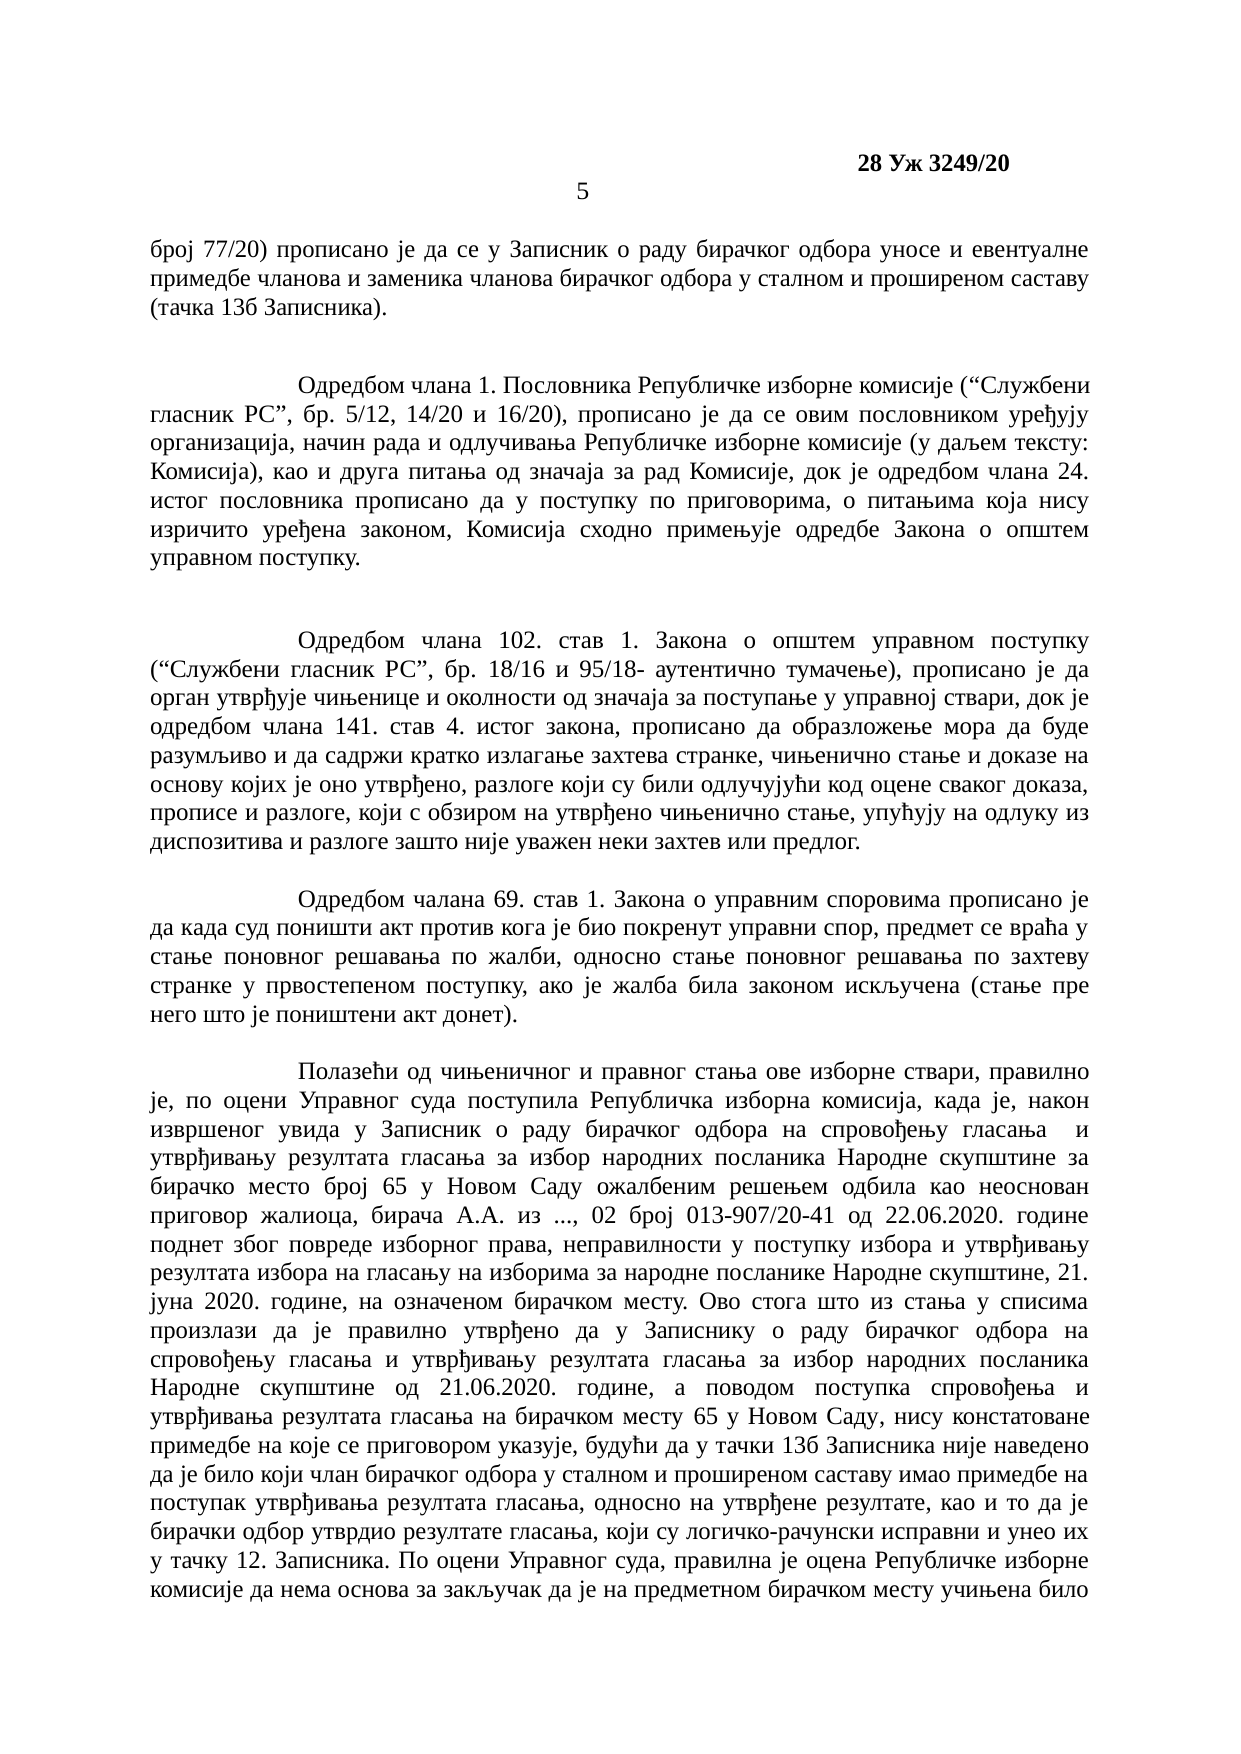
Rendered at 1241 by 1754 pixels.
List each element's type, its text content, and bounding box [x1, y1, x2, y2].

text Полазећи од чињеничног и правног стања ове изборне ствари, правилно је, по оцени Управног суда поступила Републичка изборна комисија, када је, након извршеног увида у Записник о раду бирачког одбора на спровођењу гласања и утврђивању резултата гласања за избор народних посланика Народне скупштине за бирачко место број 65 у Новом Саду ожалбеним решењем одбила као неоснован приговор жалиоца, бирача A.A. из ..., 02 број 013-907/20-41 од 22.06.2020. године поднет због повреде изборног права, неправилности у поступку избора и утврђивању резултата избора на гласању на изборима за народне посланике Народне скупштине, 21. јуна 2020. године, на означеном бирачком месту. Ово стога што из стања у списима произлази да је правилно утврђено да у Записнику о раду бирачког одбора на спровођењу гласања и утврђивању резултата гласања за избор народних посланика Народне скупштине од 21.06.2020. године, а поводом поступка спровођења и утврђивања резултата гласања на бирачком месту 65 у Новом Саду, нису констатоване примедбе на које се приговором указује, будући да у тачки 13б Записника није наведено да је било који члан бирачког одбора у сталном и проширеном саставу имао примедбе на поступак утврђивања резултата гласања, односно на утврђене резултате, као и то да је бирачки одбор утврдио резултате гласања, који су логичко-рачунски исправни и унео их у тачку 12. Записника. По оцени Управног суда, правилна је оцена Републичке изборне комисије да нема основа за закључак да је на предметном бирачком месту учињена било [150, 1027, 1090, 1602]
text број 77/20) прописано је да се у Записник о раду бирачког одбора уносе и евентуалне примедбе чланова и заменика чланова бирачког одбора у сталном и проширеном саставу (тачка 13б Записника). [150, 234, 1090, 321]
text Одредбом члана 1. Пословника Републичке изборне комисије (“Службени гласник РС”, бр. 5/12, 14/20 и 16/20), прописано је да се овим пословником уређују организација, начин рада и одлучивања Републичке изборне комисије (у даљем тексту: Комисија), као и друга питања од значаја за рад Комисије, док је одредбом члана 24. истог пословника прописано да у поступку по приговорима, о питањима која нису изричито уређена законом, Комисија сходно примењује одредбе Закона о општем управном поступку. [150, 370, 1090, 571]
text Одредбом члана 102. став 1. Закона о општем управном поступку (“Службени гласник РС”, бр. 18/16 и 95/18- аутентично тумачење), прописано је да орган утврђује чињенице и околности од значаја за поступање у управној ствари, док је одредбом члана 141. став 4. истог закона, прописано да образложење мора да буде разумљиво и да садржи кратко излагање захтева странке, чињенично стање и доказе на основу којих је оно утврђено, разлоге који су били одлучујући код оцене сваког доказа, прописе и разлоге, који с обзиром на утврђено чињенично стање, упућују на одлуку из диспозитива и разлоге зашто није уважен неки захтев или предлог. [150, 625, 1090, 855]
text Одредбом чалана 69. став 1. Закона о управним споровима прописано је да када суд поништи акт против кога је био покренут управни спор, предмет се враћа у стање поновног решавања по жалби, односно стање поновног решавања по захтеву странке у првостепеном поступку, ако је жалба била законом искључена (стање пре него што је поништени акт донет). [150, 884, 1090, 1027]
